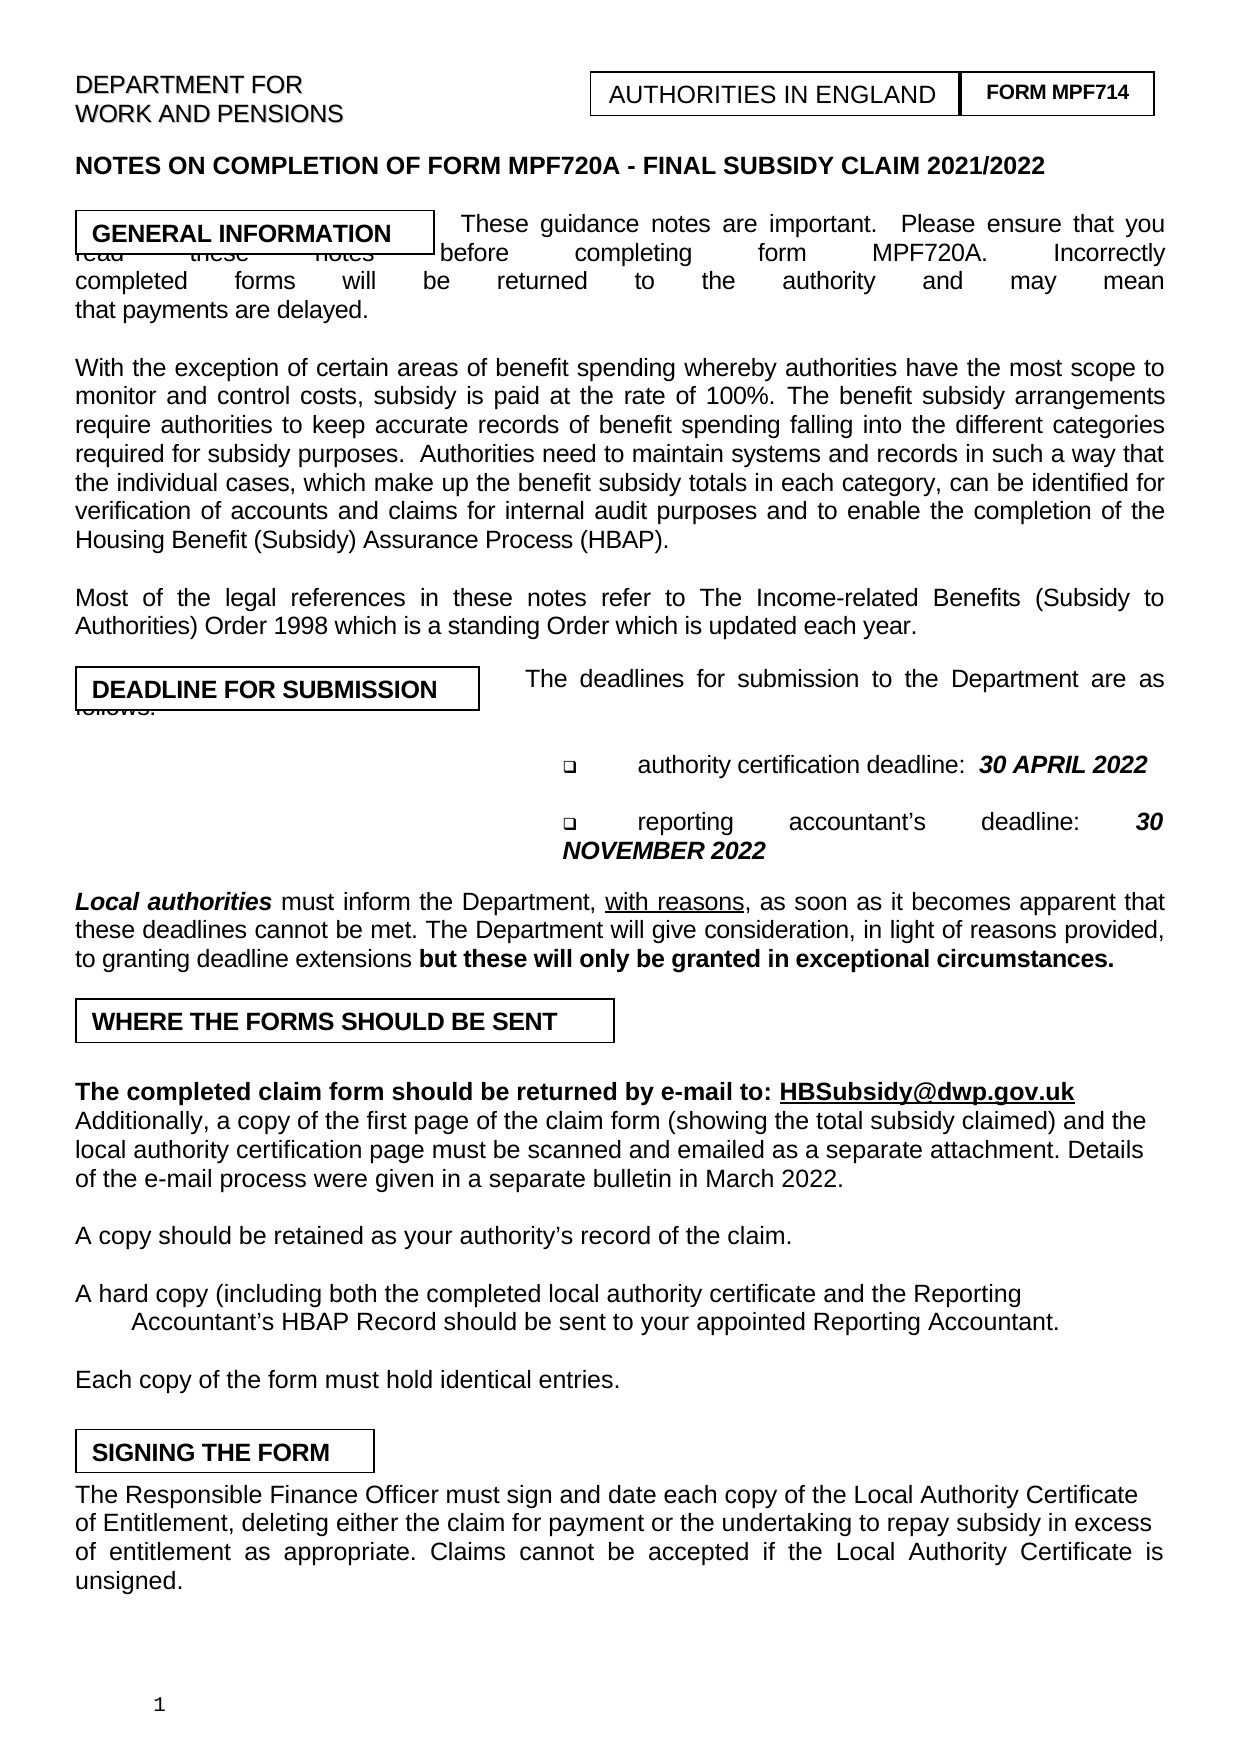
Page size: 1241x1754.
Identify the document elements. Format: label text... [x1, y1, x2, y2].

text of the e-mail process were given in a separate bulletin in March 2022. [75, 1164, 1166, 1192]
text The deadlines for submission to the Department are as follows: - [75, 664, 1166, 721]
text Each copy of the form must hold identical entries. [75, 1365, 1166, 1394]
text local authority certification page must be scanned and emailed as a separate attachment. Details [75, 1135, 1166, 1164]
text of entitlement as appropriate. Claims cannot be accepted if the Local Authority Certificate is unsigned. [75, 1537, 1166, 1594]
subtitle DEPARTMENT FOR [962, 73, 1153, 115]
subtitle WHERE THE FORMS SHOULD BE SENT [92, 1007, 598, 1034]
subtitle AUTHORITIES IN ENGLAND [606, 80, 943, 107]
subtitle NOTES ON COMPLETION OF FORM MPF720A - FINAL SUBSIDY CLAIM 2021/2022 [75, 151, 1166, 180]
subtitle GENERAL INFORMATION [92, 218, 418, 245]
text Additionally, a copy of the first page of the claim form (showing the total subsidy claimed) and the [75, 1106, 1166, 1135]
text A hard copy (including both the completed local authority certificate and the Reporting Accountant’s HBAP Record should be sent to your appointed Reporting Accountant. [75, 1279, 1166, 1336]
text of Entitlement, deleting either the claim for payment or the undertaking to repay subsidy in excess [75, 1508, 1166, 1537]
subtitle DEADLINE FOR SUBMISSION [92, 675, 463, 702]
text Most of the legal references in these notes refer to The Income-related Benefits (Subsidy to Authorities) Order 1998 which is a standing Order which is updated each year. [75, 582, 1166, 640]
list authority certification deadline: 30 APRIL 2022 [562, 750, 1166, 779]
text A copy should be retained as your authority’s record of the claim. [75, 1221, 1166, 1250]
subtitle SIGNING THE FORM [92, 1437, 358, 1464]
text These guidance notes are important. Please ensure that you read these notes before completing form MPF720A. Incorrectly completed forms will be returned to the authority and may mean that payments are delayed. [75, 209, 1166, 324]
subtitle FORM MPF714 MPF720A [977, 80, 1138, 107]
subtitle DEPARTMENT FOR [591, 73, 958, 115]
list reporting accountant’s deadline: 30 NOVEMBER 2022 [562, 807, 1166, 865]
subtitle DEPARTMENT FOR [75, 70, 1166, 99]
text The Responsible Finance Officer must sign and date each copy of the Local Authority Certificate [75, 1479, 1166, 1508]
subtitle WORK AND PENSIONS [75, 99, 1166, 128]
text The completed claim form should be returned by e-mail to: HBSubsidy@dwp.gov.uk [75, 1077, 1166, 1106]
text Local authorities must inform the Department, with reasons, as soon as it becomes apparent that these deadlines cannot be met. The Department will give consideration, in light of reasons provided, to granting deadline extensions but these will only be granted in exceptional circumstances. [75, 886, 1166, 973]
text With the exception of certain areas of benefit spending whereby authorities have the most scope to monitor and control costs, subsidy is paid at the rate of 100%. The benefit subsidy arrangements require authorities to keep accurate records of benefit spending falling into the different categories required for subsidy purposes. Authorities need to maintain systems and records in such a way that the individual cases, which make up the benefit subsidy totals in each category, can be identified for verification of accounts and claims for internal audit purposes and to enable the completion of the Housing Benefit (Subsidy) Assurance Process (HBAP). [75, 352, 1166, 554]
